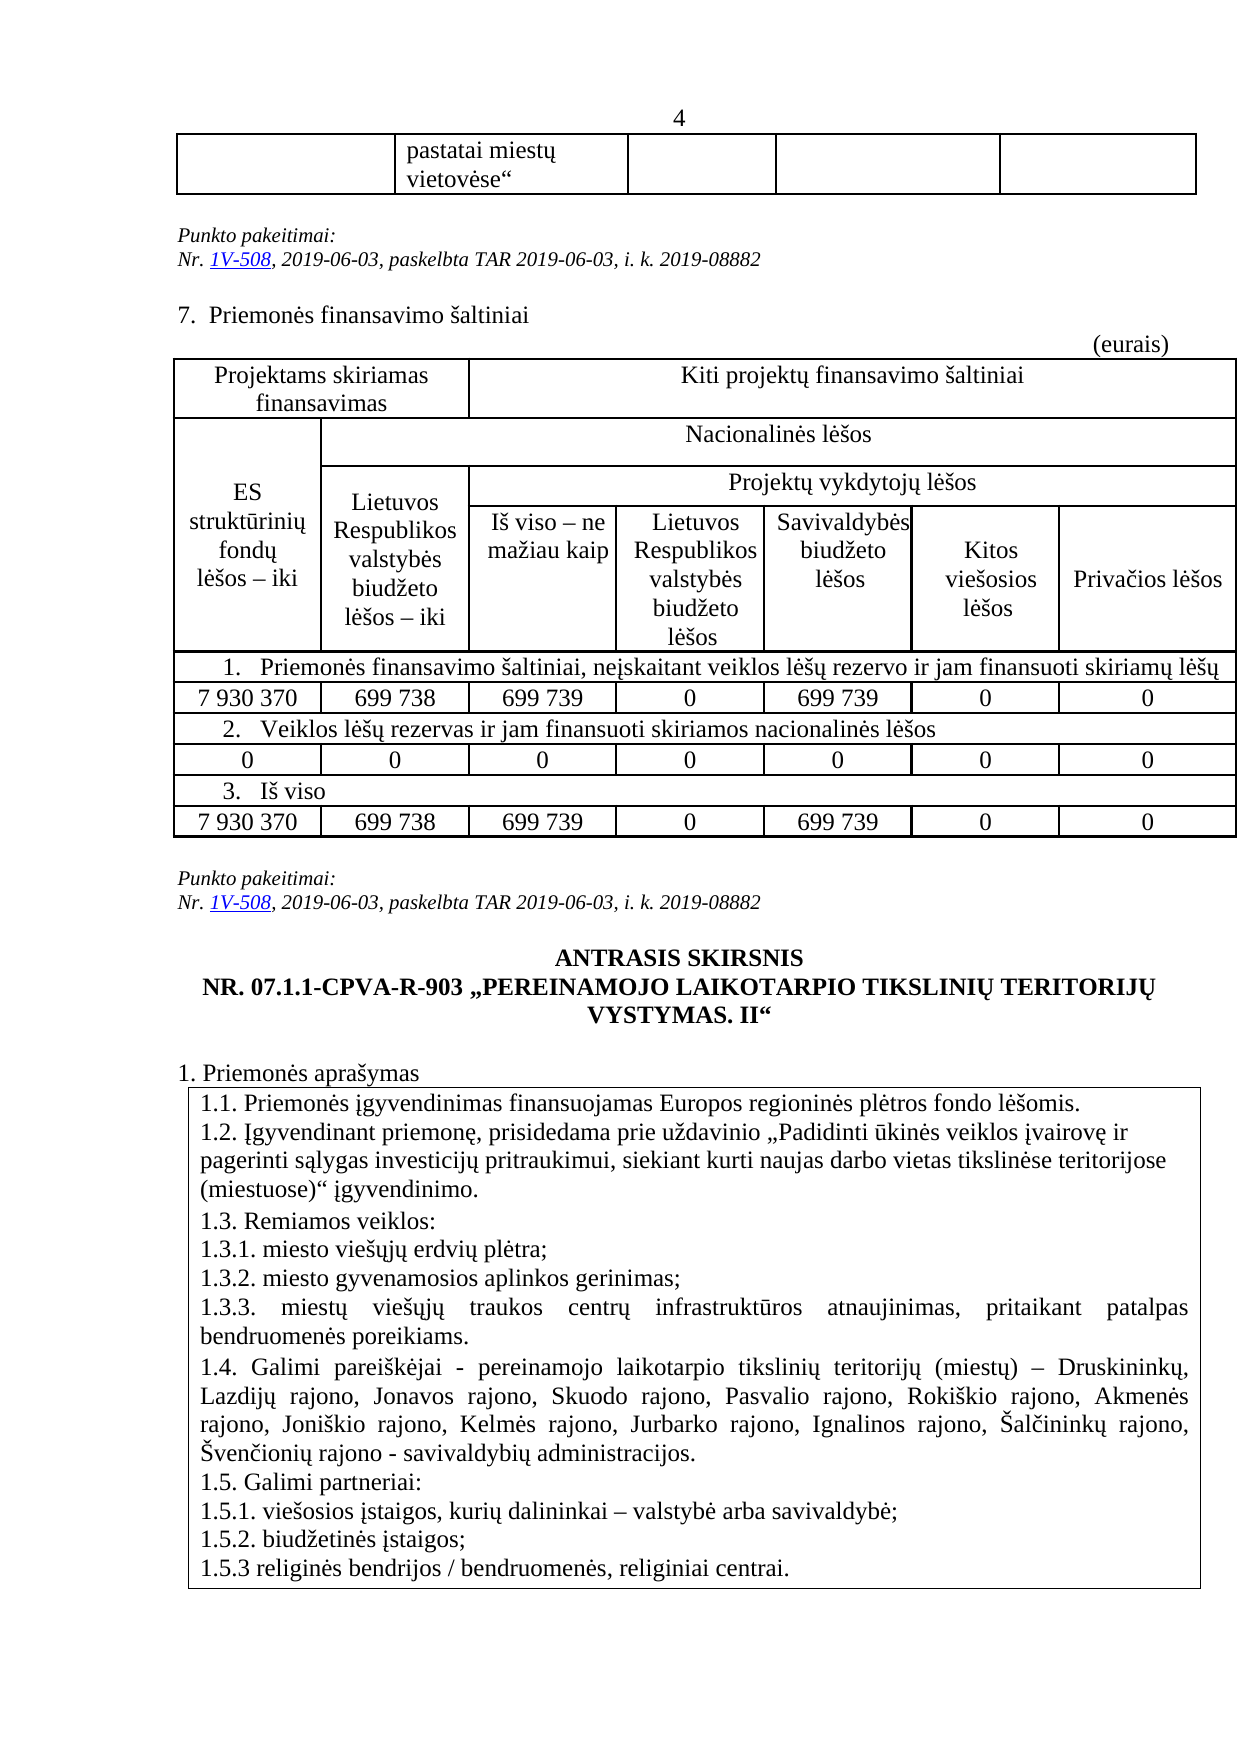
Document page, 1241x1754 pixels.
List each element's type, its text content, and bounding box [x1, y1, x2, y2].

table_cell 0 [322, 745, 468, 774]
text 1. Priemonės aprašymas [177, 1058, 1181, 1087]
table_cell 7 930 370 [175, 807, 320, 835]
table_cell 0 [765, 745, 910, 774]
table_cell 0 [617, 745, 763, 774]
table_cell 699 739 [765, 807, 910, 835]
table_cell 7 930 370 [175, 683, 320, 712]
table_header Kiti projektų finansavimo šaltiniai [470, 360, 1235, 417]
table_cell 0 [913, 683, 1058, 712]
table_cell 1.4. Galimi pareiškėjai - pereinamojo laikotarpio tikslinių teritorijų (miestų) – Druskininkų, Lazdijų rajono, Jonavos rajono, Skuodo rajono, Pasvalio rajono, Rokiškio rajono, Akmenės rajono, Joniškio rajono, Kelmės rajono, Jurbarko rajono, Ignalinos rajono, Šalčininkų rajono, Švenčionių rajono - savivaldybių administracijos. 1.5. Galimi partneriai: 1.5.1. viešosios įstaigos, kurių dalininkai – valstybė arba savivaldybė; 1.5.2. biudžetinės įstaigos; 1.5.3 religinės bendrijos / bendruomenės, religiniai centrai. [189, 1352, 1200, 1588]
table_cell 0 [913, 807, 1058, 835]
table_header 1.1. Priemonės įgyvendinimas finansuojamas Europos regioninės plėtros fondo lėšomis. [189, 1088, 1200, 1117]
text NR. 07.1.1-CPVA-R-903 „PEREINAMOJO LAIKOTARPIO TIKSLINIŲ TERITORIJŲ VYSTYMAS. II“ [177, 972, 1181, 1029]
table_cell 1.2. Įgyvendinant priemonę, prisidedama prie uždavinio „Padidinti ūkinės veiklos įvairovę ir pagerinti sąlygas investicijų pritraukimui, siekiant kurti naujas darbo vietas tikslinėse teritorijose (miestuose)“ įgyvendinimo. [189, 1117, 1200, 1206]
table_cell [1001, 135, 1195, 192]
table_cell [178, 135, 394, 192]
table_cell [629, 135, 775, 192]
table_cell 1. Priemonės finansavimo šaltiniai, neįskaitant veiklos lėšų rezervo ir jam finansuoti skiriamų lėšų [175, 653, 1235, 681]
table_cell 699 739 [765, 683, 910, 712]
text antrasis SKIRSNIS [177, 943, 1181, 972]
table_cell 0 [913, 745, 1058, 774]
table_cell ES struktūrinių fondų lėšos – iki [175, 419, 320, 650]
text 7. Priemonės finansavimo šaltiniai [177, 300, 1181, 329]
table_cell Lietuvos Respublikos valstybės biudžeto lėšos [617, 507, 763, 650]
table_cell 699 739 [470, 683, 615, 712]
table_cell 699 738 [322, 683, 468, 712]
table_cell Lietuvos Respublikos valstybės biudžeto lėšos – iki [322, 467, 468, 650]
table_cell Iš viso – ne mažiau kaip [470, 507, 615, 650]
table_cell 0 [617, 683, 763, 712]
table_cell 0 [1060, 807, 1235, 835]
text Punkto pakeitimai: [177, 866, 1181, 890]
table_cell 0 [1060, 745, 1235, 774]
table_cell Kitos viešosios lėšos [913, 507, 1058, 650]
table_cell 0 [470, 745, 615, 774]
text Punkto pakeitimai: [177, 223, 1181, 247]
table_cell 699 739 [470, 807, 615, 835]
table_cell Nacionalinės lėšos [322, 419, 1235, 464]
text (eurais) [620, 329, 1181, 358]
table_cell pastatai miestų vietovėse“ [396, 135, 627, 192]
table_cell [777, 135, 999, 192]
table_header Projektams skiriamas finansavimas [175, 360, 468, 417]
table_cell 0 [617, 807, 763, 835]
table_cell 1.3. Remiamos veiklos: 1.3.1. miesto viešųjų erdvių plėtra; 1.3.2. miesto gyvenamosios aplinkos gerinimas; 1.3.3. miestų viešųjų traukos centrų infrastruktūros atnaujinimas, pritaikant patalpas bendruomenės poreikiams. [189, 1206, 1200, 1352]
table_cell 3. Iš viso [175, 776, 1235, 804]
table_cell 2. Veiklos lėšų rezervas ir jam finansuoti skiriamos nacionalinės lėšos [175, 714, 1235, 743]
text Nr. 1V-508, 2019-06-03, paskelbta TAR 2019-06-03, i. k. 2019-08882 [177, 247, 1181, 271]
table_cell 0 [175, 745, 320, 774]
table_cell Savivaldybės biudžeto lėšos [765, 507, 910, 650]
table_cell 699 738 [322, 807, 468, 835]
table_cell Projektų vykdytojų lėšos [470, 467, 1235, 504]
table_cell Privačios lėšos [1060, 507, 1235, 650]
text Nr. 1V-508, 2019-06-03, paskelbta TAR 2019-06-03, i. k. 2019-08882 [177, 890, 1181, 914]
table_cell 0 [1060, 683, 1235, 712]
